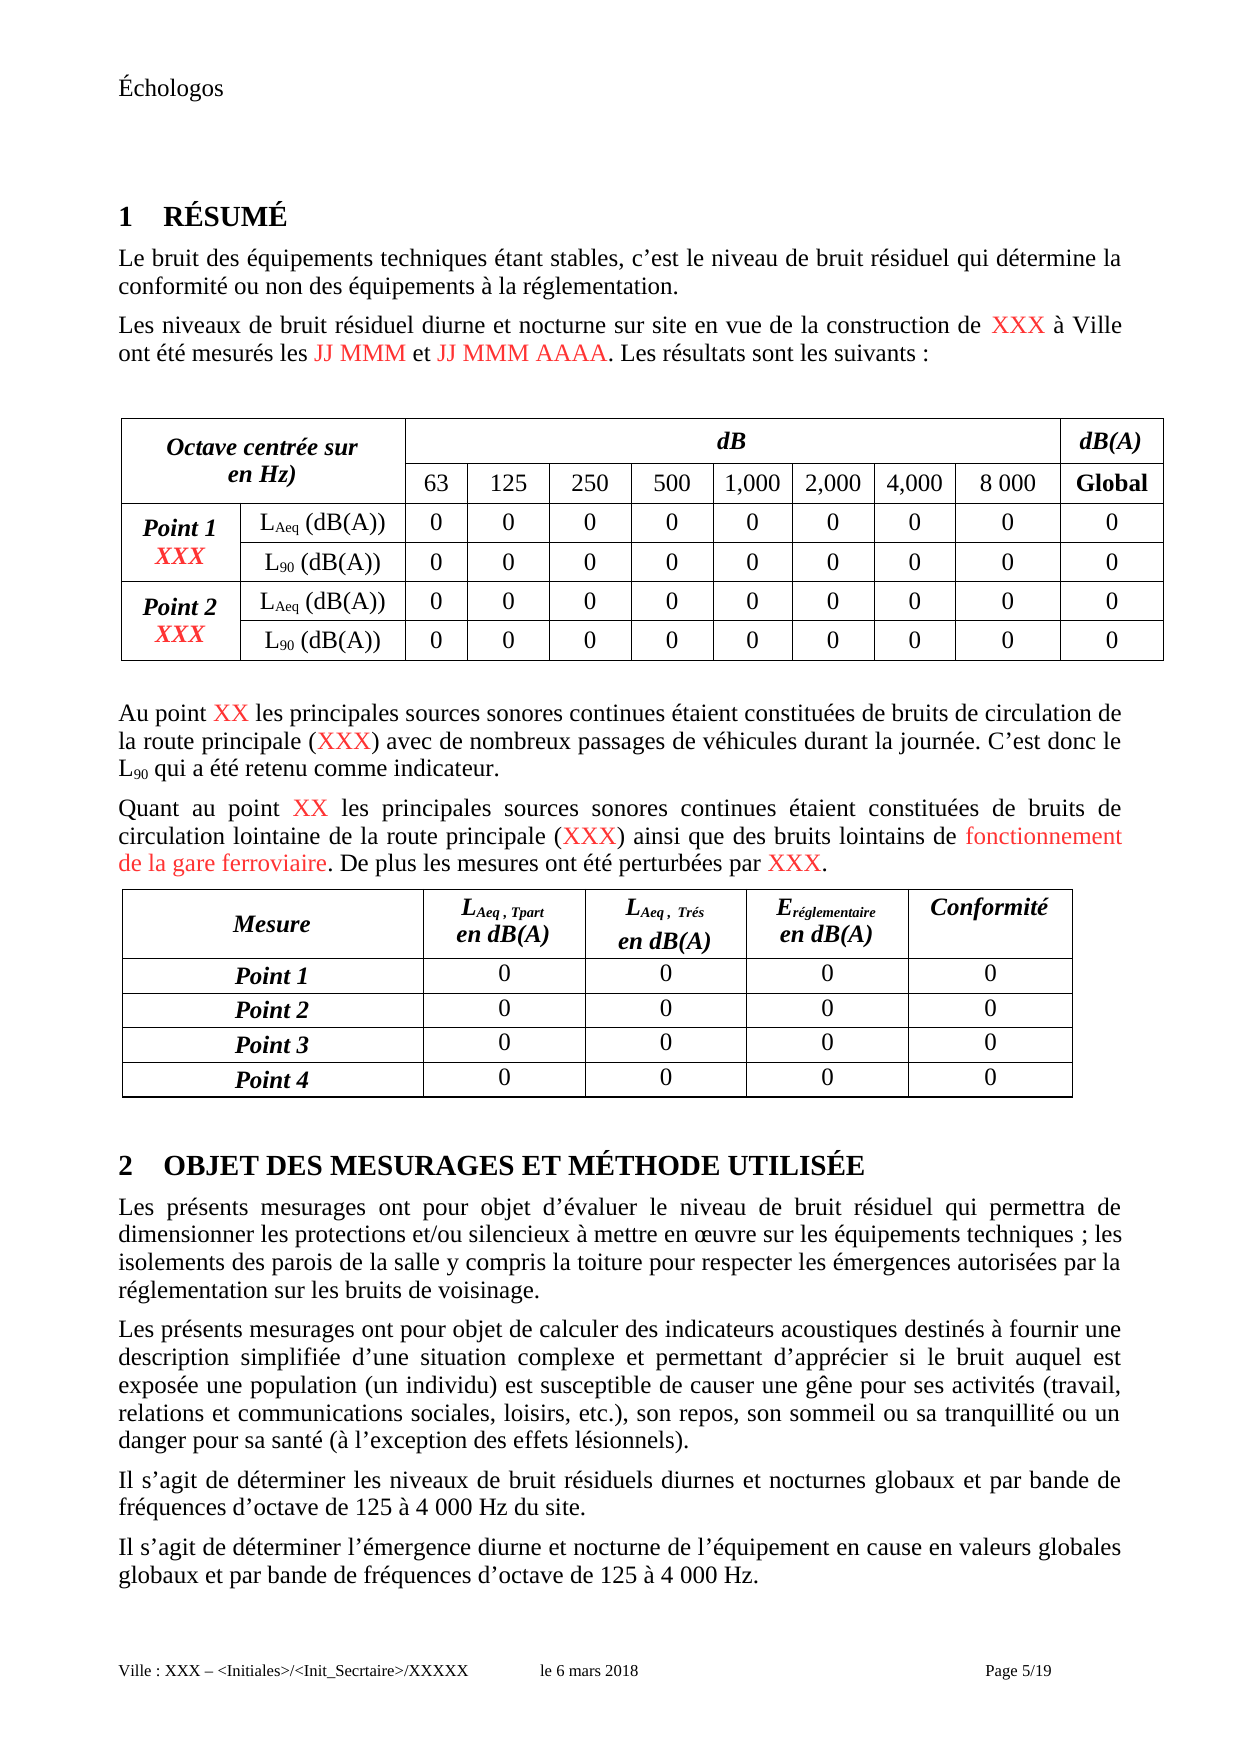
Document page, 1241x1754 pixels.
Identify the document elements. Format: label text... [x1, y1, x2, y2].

table_cell 125 [468, 464, 549, 502]
table_cell 0 [909, 1063, 1072, 1096]
table_cell 0 [714, 543, 792, 581]
table_cell 0 [747, 1028, 908, 1062]
table_cell 0 [793, 582, 874, 620]
table_cell Point 2 [123, 994, 423, 1027]
table_cell 0 [956, 582, 1060, 620]
table_header Octave centrée sur en Hz) [122, 419, 405, 502]
table_cell 0 [747, 1063, 908, 1096]
text Les présents mesurages ont pour objet de calculer des indicateurs acoustiques destinés à fournir une description simplifiée d’une situation complexe et permettant d’apprécier si le bruit auquel est exposée une population (un individu) est susceptible de causer une gêne pour ses activités (travail, relations et communications sociales, loisirs, etc.), son repos, son sommeil ou sa tranquillité ou un danger pour sa santé (à l’exception des effets lésionnels). [118, 1316, 1122, 1454]
table_cell 0 [550, 621, 631, 659]
table_cell 0 [424, 1063, 585, 1096]
table_cell Point 1 XXX [122, 504, 240, 581]
text Il s’agit de déterminer les niveaux de bruit résiduels diurnes et nocturnes globaux et par bande de fréquences d’octave de 125 à 4 000 Hz du site. [118, 1466, 1122, 1521]
table_header dB(A) [1061, 419, 1163, 463]
table_cell 0 [909, 959, 1072, 993]
table_cell 0 [586, 1028, 746, 1062]
table_cell 0 [793, 504, 874, 542]
table_cell 0 [956, 543, 1060, 581]
table_cell 0 [424, 1028, 585, 1062]
table_cell LAeq (dB(A)) [241, 504, 405, 542]
table_cell 0 [1061, 543, 1163, 581]
table_header LAeq , Trés en dB(A) [586, 890, 746, 958]
table_cell 0 [875, 621, 955, 659]
table_cell 0 [714, 504, 792, 542]
table_cell 0 [406, 543, 467, 581]
table_cell 0 [793, 543, 874, 581]
table_cell 0 [632, 504, 713, 542]
table_cell 0 [406, 621, 467, 659]
table_cell 0 [875, 504, 955, 542]
table_cell 0 [714, 621, 792, 659]
table_cell 0 [550, 582, 631, 620]
table_cell Point 1 [123, 959, 423, 993]
table_cell 0 [406, 582, 467, 620]
table_cell 0 [586, 994, 746, 1027]
table_header dB [406, 419, 1060, 463]
table_cell 0 [1061, 621, 1163, 659]
table_cell 0 [424, 959, 585, 993]
table_cell Point 4 [123, 1063, 423, 1096]
table_cell 250 [550, 464, 631, 502]
table_cell Global [1061, 464, 1163, 502]
table_cell L90 (dB(A)) [241, 621, 405, 659]
subtitle Objet des mesurages et méthode utilisée [118, 1149, 1122, 1181]
table_cell 4 000 [875, 464, 955, 502]
table_cell 0 [875, 582, 955, 620]
table_cell 0 [632, 582, 713, 620]
table_cell 0 [550, 504, 631, 542]
table_cell 0 [909, 1028, 1072, 1062]
table_cell 0 [586, 959, 746, 993]
table_cell 63 [406, 464, 467, 502]
table_cell 0 [468, 504, 549, 542]
text Quant au point XX les principales sources sonores continues étaient constituées de bruits de circulation lointaine de la route principale (XXX) ainsi que des bruits lointains de fonctionnement de la gare ferroviaire. De plus les mesures ont été perturbées par XXX. [118, 794, 1122, 877]
table_cell 0 [468, 543, 549, 581]
table_cell 0 [1061, 582, 1163, 620]
text Au point XX les principales sources sonores continues étaient constituées de bruits de circulation de la route principale (XXX) avec de nombreux passages de véhicules durant la journée. C’est donc le L90 qui a été retenu comme indicateur. [118, 699, 1122, 782]
table_header LAeq , Tpart en dB(A) [424, 890, 585, 958]
table_cell 0 [714, 582, 792, 620]
table_cell LAeq (dB(A)) [241, 582, 405, 620]
subtitle Résumé [118, 200, 1122, 232]
table_cell 0 [468, 621, 549, 659]
table_cell 0 [468, 582, 549, 620]
table_cell L90 (dB(A)) [241, 543, 405, 581]
table_cell 0 [632, 621, 713, 659]
table_cell 0 [875, 543, 955, 581]
text Il s’agit de déterminer l’émergence diurne et nocturne de l’équipement en cause en valeurs globales globaux et par bande de fréquences d’octave de 125 à 4 000 Hz. [118, 1533, 1122, 1588]
table_cell 0 [550, 543, 631, 581]
text Le bruit des équipements techniques étant stables, c’est le niveau de bruit résiduel qui détermine la conformité ou non des équipements à la réglementation. [118, 244, 1122, 300]
table_cell 0 [956, 504, 1060, 542]
table_header Conformité [909, 890, 1072, 958]
table_cell 1 000 [714, 464, 792, 502]
table_cell 8 000 [956, 464, 1060, 502]
text Les niveaux de bruit résiduel diurne et nocturne sur site en vue de la construction de XXX à Ville ont été mesurés les JJ MMM et JJ MMM AAAA. Les résultats sont les suivants : [118, 311, 1122, 367]
table_cell 2 000 [793, 464, 874, 502]
table_cell 0 [586, 1063, 746, 1096]
table_header Eréglementaire en dB(A) [747, 890, 908, 958]
table_cell 0 [424, 994, 585, 1027]
table_cell Point 2 XXX [122, 582, 240, 659]
table_cell Point 3 [123, 1028, 423, 1062]
text Les présents mesurages ont pour objet d’évaluer le niveau de bruit résiduel qui permettra de dimensionner les protections et/ou silencieux à mettre en œuvre sur les équipements techniques ; les isolements des parois de la salle y compris la toiture pour respecter les émergences autorisées par la réglementation sur les bruits de voisinage. [118, 1193, 1122, 1304]
table_cell 0 [406, 504, 467, 542]
table_cell 0 [747, 959, 908, 993]
table_cell 0 [956, 621, 1060, 659]
table_cell 0 [909, 994, 1072, 1027]
table_header Mesure [123, 890, 423, 958]
table_cell 0 [747, 994, 908, 1027]
table_cell 0 [1061, 504, 1163, 542]
table_cell 0 [793, 621, 874, 659]
table_cell 500 [632, 464, 713, 502]
table_cell 0 [632, 543, 713, 581]
